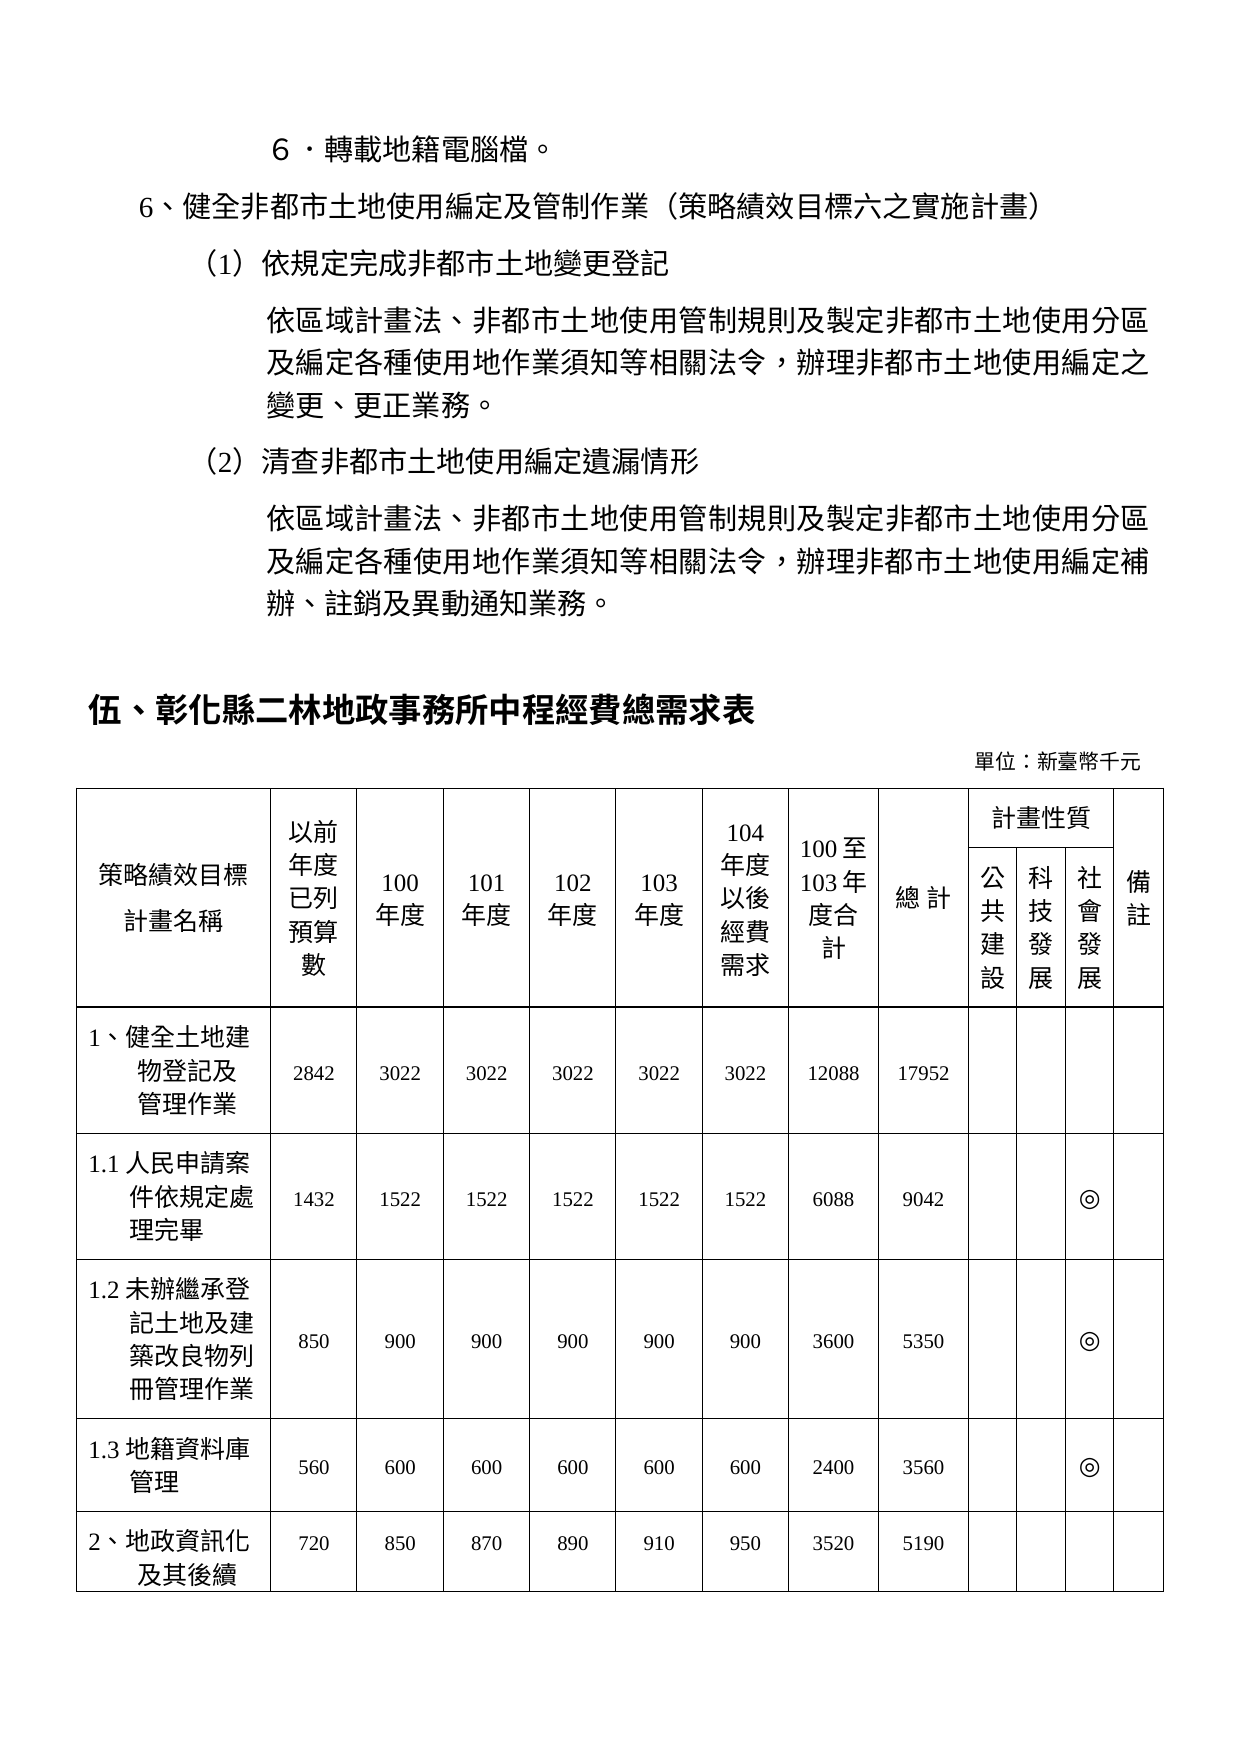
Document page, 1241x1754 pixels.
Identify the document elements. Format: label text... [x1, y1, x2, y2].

table_cell [1017, 1134, 1065, 1258]
table_cell ◎ [1066, 1419, 1113, 1511]
table_cell 1432 [271, 1134, 356, 1258]
table_cell 600 [444, 1419, 529, 1511]
table_cell 健全土地建物登記及管理作業 [77, 1008, 270, 1132]
table_header 103年度 [616, 789, 702, 1006]
table_header 策略績效目標 計畫名稱 [77, 789, 270, 1006]
table_cell [1066, 1008, 1113, 1132]
table_cell 3022 [444, 1008, 529, 1132]
table_cell ◎ [1066, 1260, 1113, 1418]
table_cell [1017, 1419, 1065, 1511]
table_cell 850 [357, 1512, 443, 1591]
table_cell [1017, 1008, 1065, 1132]
table_cell [969, 1512, 1016, 1591]
table_cell 1522 [357, 1134, 443, 1258]
table_header 100年度 [357, 789, 443, 1006]
table_cell 5350 [879, 1260, 968, 1418]
table_cell 3022 [530, 1008, 615, 1132]
table_cell 950 [703, 1512, 788, 1591]
table_cell 2842 [271, 1008, 356, 1132]
table_cell 870 [444, 1512, 529, 1591]
table_cell 3022 [703, 1008, 788, 1132]
table_cell 地政資訊化及其後續管理 [77, 1512, 270, 1591]
table_cell 600 [357, 1419, 443, 1511]
table_cell [1114, 1260, 1163, 1418]
table_cell 600 [530, 1419, 615, 1511]
table_cell 科技發展 [1017, 848, 1065, 1006]
table_cell 900 [616, 1260, 702, 1418]
list 健全非都市土地使用編定及管制作業（策略績效目標六之實施計畫） [138, 184, 1152, 226]
text 單位：新臺幣千元 [974, 745, 1152, 775]
table_cell [1114, 1134, 1163, 1258]
table_cell 1522 [616, 1134, 702, 1258]
table_cell ◎ [1066, 1134, 1113, 1258]
table_cell 5190 [879, 1512, 968, 1591]
table_cell 560 [271, 1419, 356, 1511]
table_header 總 計 [879, 789, 968, 1006]
table_header 100至103年度合計 [789, 789, 878, 1006]
table_cell 1522 [703, 1134, 788, 1258]
text 伍、彰化縣二林地政事務所中程經費總需求表 [88, 684, 1152, 732]
text 依區域計畫法、非都市土地使用管制規則及製定非都市土地使用分區及編定各種使用地作業須知等相關法令，辦理非都市土地使用編定補辦、註銷及異動通知業務。 [266, 496, 1152, 623]
table_cell 850 [271, 1260, 356, 1418]
table_cell 3560 [879, 1419, 968, 1511]
table_cell 17952 [879, 1008, 968, 1132]
table_cell 1.1 人民申請案件依規定處理完畢 [77, 1134, 270, 1258]
table_cell 890 [530, 1512, 615, 1591]
table_cell [969, 1260, 1016, 1418]
table_cell 3600 [789, 1260, 878, 1418]
table_cell 9042 [879, 1134, 968, 1258]
table_header 備註 [1114, 789, 1163, 1006]
table_cell 900 [357, 1260, 443, 1418]
table_cell [969, 1419, 1016, 1511]
table_header 102年度 [530, 789, 615, 1006]
table_cell 12088 [789, 1008, 878, 1132]
table_cell [1114, 1008, 1163, 1132]
table_header 104年度以後經費需求 [703, 789, 788, 1006]
table_cell 公共建設 [969, 848, 1016, 1006]
table_cell 3520 [789, 1512, 878, 1591]
table_cell 1522 [444, 1134, 529, 1258]
table_cell 600 [616, 1419, 702, 1511]
list 依規定完成非都市土地變更登記 [188, 241, 1152, 283]
table_cell [1017, 1512, 1065, 1591]
table_cell 1522 [530, 1134, 615, 1258]
table_cell [969, 1134, 1016, 1258]
table_cell 900 [703, 1260, 788, 1418]
table_cell 1.3 地籍資料庫管理 [77, 1419, 270, 1511]
list 清查非都市土地使用編定遺漏情形 [188, 439, 1152, 481]
table_cell 720 [271, 1512, 356, 1591]
table_cell 910 [616, 1512, 702, 1591]
text 依區域計畫法、非都市土地使用管制規則及製定非都市土地使用分區及編定各種使用地作業須知等相關法令，辦理非都市土地使用編定之變更、更正業務。 [266, 298, 1152, 424]
table_cell 2400 [789, 1419, 878, 1511]
text ６．轉載地籍電腦檔。 [266, 127, 1152, 169]
table_cell 3022 [616, 1008, 702, 1132]
table_cell [1114, 1419, 1163, 1511]
table_cell [969, 1008, 1016, 1132]
table_cell 6088 [789, 1134, 878, 1258]
table_header 101年度 [444, 789, 529, 1006]
table_cell [1066, 1512, 1113, 1591]
table_header 計畫性質 [969, 789, 1113, 847]
table_cell 900 [444, 1260, 529, 1418]
table_cell 600 [703, 1419, 788, 1511]
table_cell [1017, 1260, 1065, 1418]
table_cell 1.2 未辦繼承登記土地及建築改良物列冊管理作業 [77, 1260, 270, 1418]
table_cell [1114, 1512, 1163, 1591]
table_cell 3022 [357, 1008, 443, 1132]
table_header 以前年度已列預算數 [271, 789, 356, 1006]
table_cell 社會發展 [1066, 848, 1113, 1006]
table_cell 900 [530, 1260, 615, 1418]
